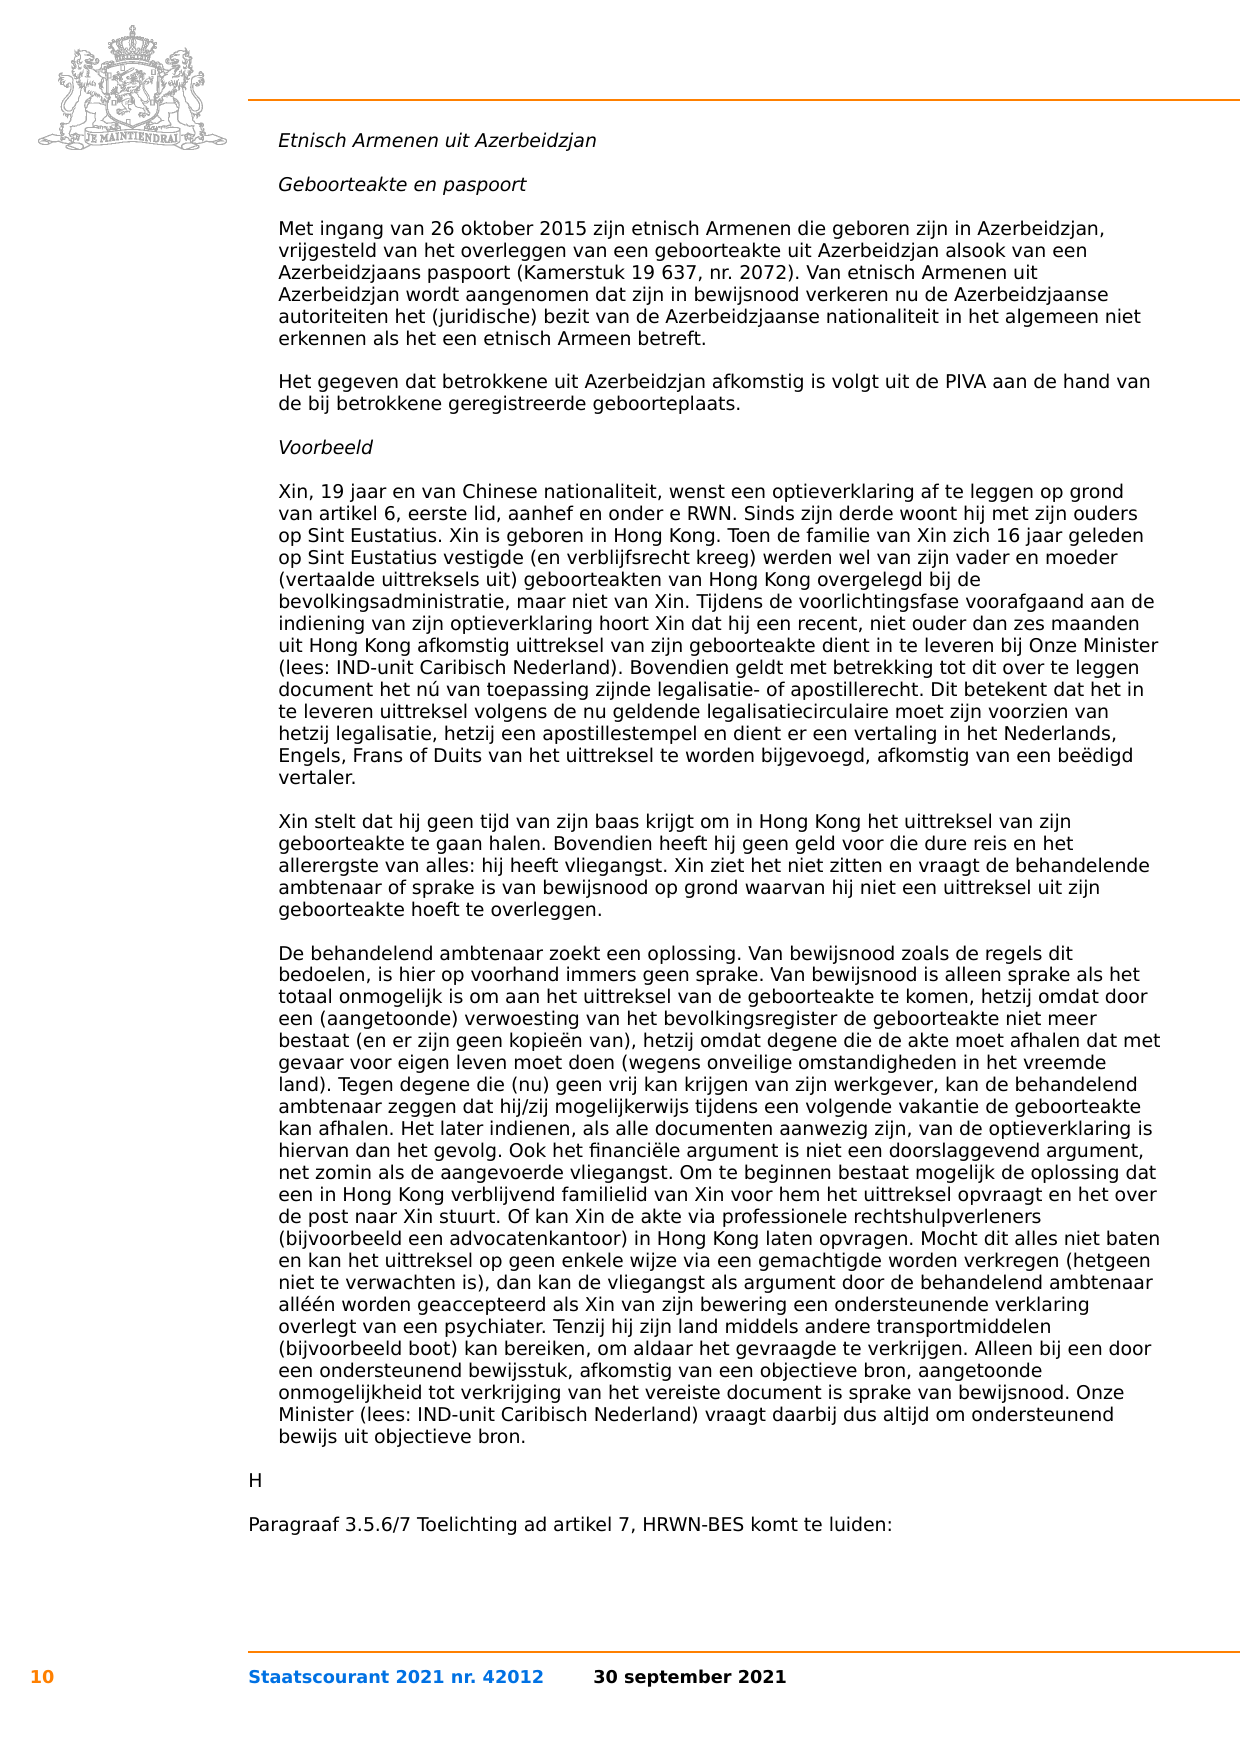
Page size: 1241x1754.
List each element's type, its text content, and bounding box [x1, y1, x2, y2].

text Xin stelt dat hij geen tijd van zijn baas krijgt om in Hong Kong het uittreksel van zijn geboorteakte te gaan halen. Bovendien heeft hij geen geld voor die dure reis en het allerergste van alles: hij heeft vliegangst. Xin ziet het niet zitten en vraagt de behandelende ambtenaar of sprake is van bewijsnood op grond waarvan hij niet een uittreksel uit zijn geboorteakte hoeft te overleggen. [278, 811, 1163, 921]
subtitle Voorbeeld [278, 437, 1163, 459]
picture [38, 25, 227, 150]
text H [248, 1470, 1163, 1492]
text Paragraaf 3.5.6/7 Toelichting ad artikel 7, HRWN-BES komt te luiden: [248, 1514, 1163, 1536]
subtitle Geboorteakte en paspoort [278, 174, 1163, 196]
text Het gegeven dat betrokkene uit Azerbeidzjan afkomstig is volgt uit de PIVA aan de hand van de bij betrokkene geregistreerde geboorteplaats. [278, 371, 1163, 415]
text Met ingang van 26 oktober 2015 zijn etnisch Armenen die geboren zijn in Azerbeidzjan, vrijgesteld van het overleggen van een geboorteakte uit Azerbeidzjan alsook van een Azerbeidzjaans paspoort (Kamerstuk 19 637, nr. 2072). Van etnisch Armenen uit Azerbeidzjan wordt aangenomen dat zijn in bewijsnood verkeren nu de Azerbeidzjaanse autoriteiten het (juridische) bezit van de Azerbeidzjaanse nationaliteit in het algemeen niet erkennen als het een etnisch Armeen betreft. [278, 218, 1163, 349]
subtitle Etnisch Armenen uit Azerbeidzjan [278, 130, 1163, 152]
text Xin, 19 jaar en van Chinese nationaliteit, wenst een optieverklaring af te leggen op grond van artikel 6, eerste lid, aanhef en onder e RWN. Sinds zijn derde woont hij met zijn ouders op Sint Eustatius. Xin is geboren in Hong Kong. Toen de familie van Xin zich 16 jaar geleden op Sint Eustatius vestigde (en verblijfsrecht kreeg) werden wel van zijn vader en moeder (vertaalde uittreksels uit) geboorteakten van Hong Kong overgelegd bij de bevolkingsadministratie, maar niet van Xin. Tijdens de voorlichtingsfase voorafgaand aan de indiening van zijn optieverklaring hoort Xin dat hij een recent, niet ouder dan zes maanden uit Hong Kong afkomstig uittreksel van zijn geboorteakte dient in te leveren bij Onze Minister (lees: IND-unit Caribisch Nederland). Bovendien geldt met betrekking tot dit over te leggen document het nú van toepassing zijnde legalisatie- of apostillerecht. Dit betekent dat het in te leveren uittreksel volgens de nu geldende legalisatiecirculaire moet zijn voorzien van hetzij legalisatie, hetzij een apostillestempel en dient er een vertaling in het Nederlands, Engels, Frans of Duits van het uittreksel te worden bijgevoegd, afkomstig van een beëdigd vertaler. [278, 481, 1163, 789]
text De behandelend ambtenaar zoekt een oplossing. Van bewijsnood zoals de regels dit bedoelen, is hier op voorhand immers geen sprake. Van bewijsnood is alleen sprake als het totaal onmogelijk is om aan het uittreksel van de geboorteakte te komen, hetzij omdat door een (aangetoonde) verwoesting van het bevolkingsregister de geboorteakte niet meer bestaat (en er zijn geen kopieën van), hetzij omdat degene die de akte moet afhalen dat met gevaar voor eigen leven moet doen (wegens onveilige omstandigheden in het vreemde land). Tegen degene die (nu) geen vrij kan krijgen van zijn werkgever, kan de behandelend ambtenaar zeggen dat hij/zij mogelijkerwijs tijdens een volgende vakantie de geboorteakte kan afhalen. Het later indienen, als alle documenten aanwezig zijn, van de optieverklaring is hiervan dan het gevolg. Ook het financiële argument is niet een doorslaggevend argument, net zomin als de aangevoerde vliegangst. Om te beginnen bestaat mogelijk de oplossing dat een in Hong Kong verblijvend familielid van Xin voor hem het uittreksel opvraagt en het over de post naar Xin stuurt. Of kan Xin de akte via professionele rechtshulpverleners (bijvoorbeeld een advocatenkantoor) in Hong Kong laten opvragen. Mocht dit alles niet baten en kan het uittreksel op geen enkele wijze via een gemachtigde worden verkregen (hetgeen niet te verwachten is), dan kan de vliegangst als argument door de behandelend ambtenaar alléén worden geaccepteerd als Xin van zijn bewering een ondersteunende verklaring overlegt van een psychiater. Tenzij hij zijn land middels andere transportmiddelen (bijvoorbeeld boot) kan bereiken, om aldaar het gevraagde te verkrijgen. Alleen bij een door een ondersteunend bewijsstuk, afkomstig van een objectieve bron, aangetoonde onmogelijkheid tot verkrijging van het vereiste document is sprake van bewijsnood. Onze Minister (lees: IND-unit Caribisch Nederland) vraagt daarbij dus altijd om ondersteunend bewijs uit objectieve bron. [278, 942, 1163, 1448]
